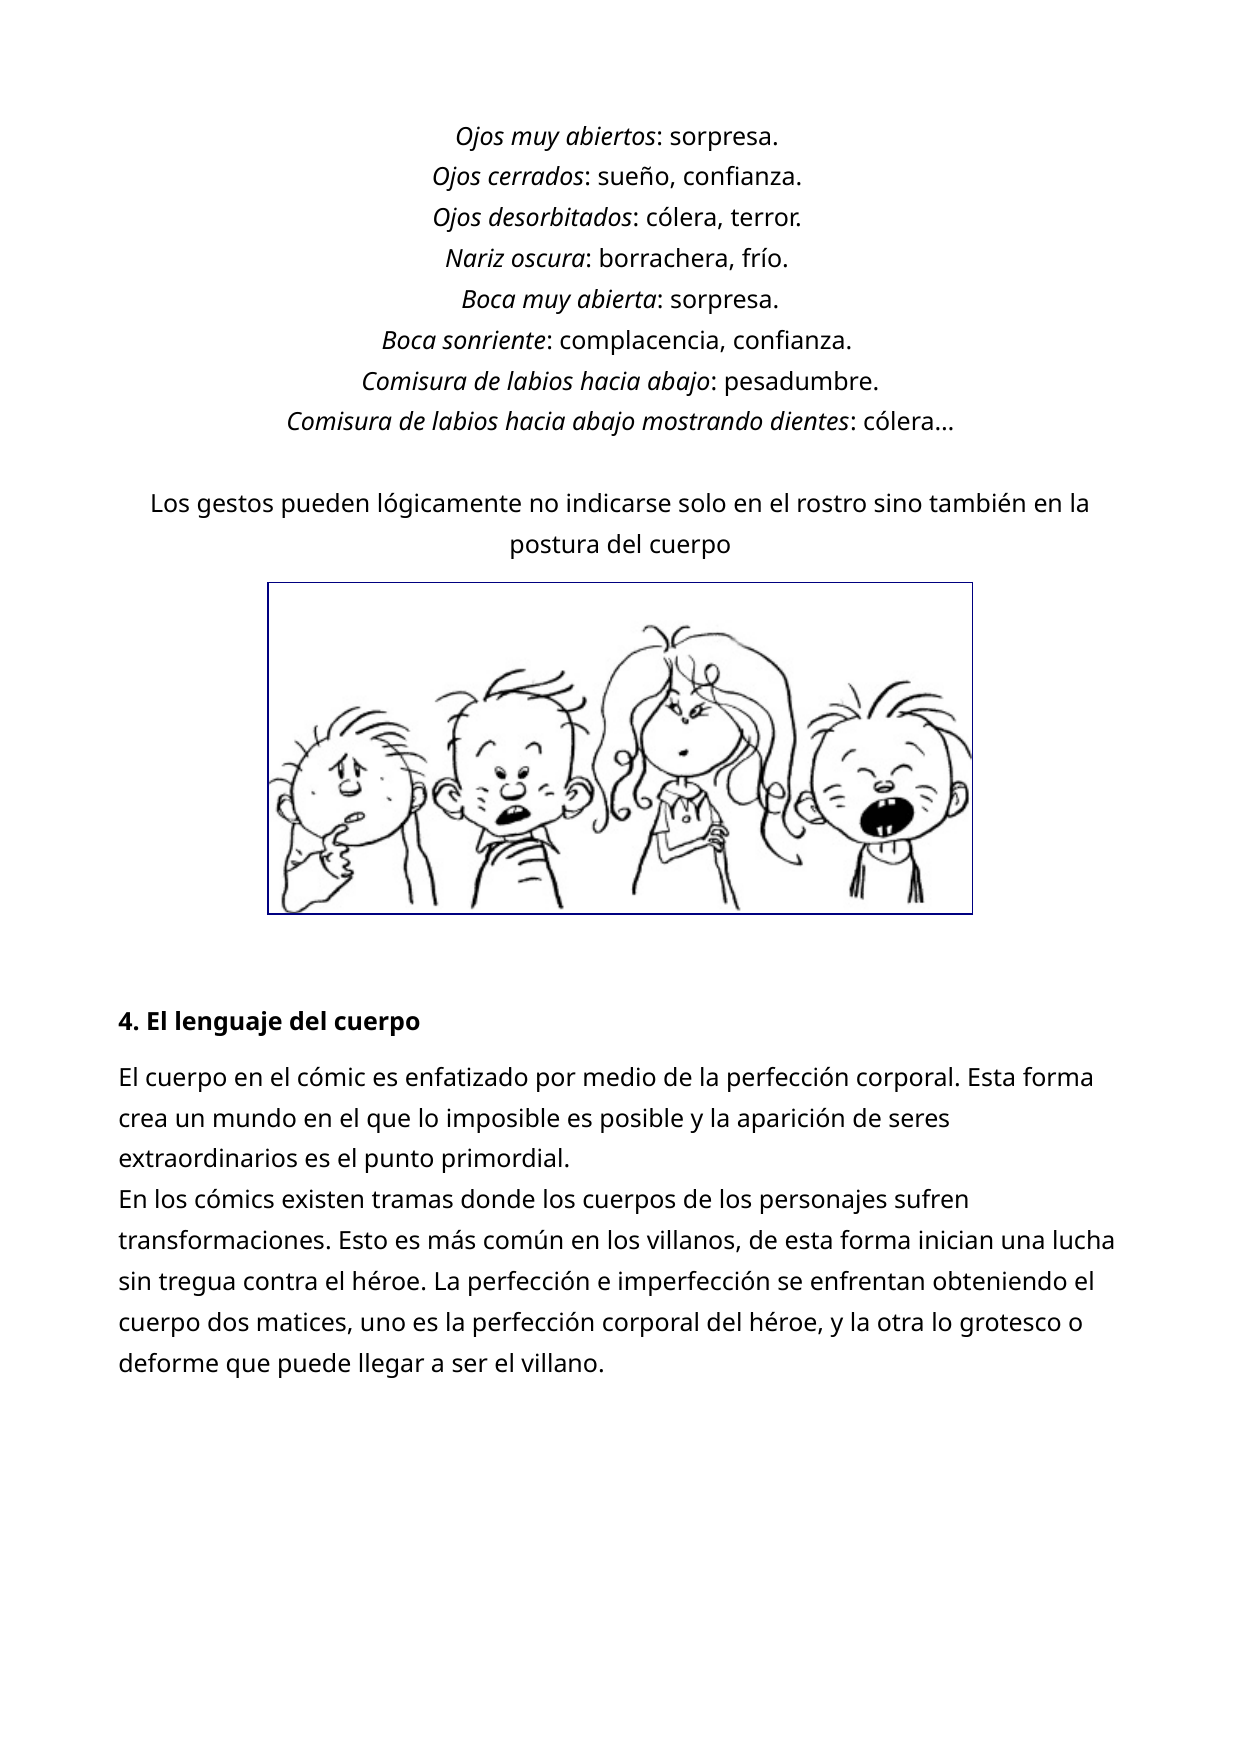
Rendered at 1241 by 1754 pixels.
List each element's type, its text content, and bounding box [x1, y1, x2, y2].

text El cuerpo en el cómic es enfatizado por medio de la perfección corporal. Esta forma crea un mundo en el que lo imposible es posible y la aparición de seres extraordinarios es el punto primordial. [118, 1059, 1122, 1175]
text Ojos muy abiertos: sorpresa. Ojos cerrados: sueño, confianza. Ojos desorbitados: cólera, terror. Nariz oscura: borrachera, frío. Boca muy abierta: sorpresa. Boca sonriente: complacencia, confianza. Comisura de labios hacia abajo: pesadumbre. Comisura de labios hacia abajo mostrando dientes: cólera… Los gestos pueden lógicamente no indicarse solo en el rostro sino también en la postura del cuerpo [118, 118, 1122, 561]
picture [269, 583, 972, 913]
text En los cómics existen tramas donde los cuerpos de los personajes sufren transformaciones. Esto es más común en los villanos, de esta forma inician una lucha sin tregua contra el héroe. La perfección e imperfección se enfrentan obteniendo el cuerpo dos matices, uno es la perfección corporal del héroe, y la otra lo grotesco o deforme que puede llegar a ser el villano. [118, 1182, 1122, 1414]
text 4. El lenguaje del cuerpo [118, 1004, 1122, 1038]
